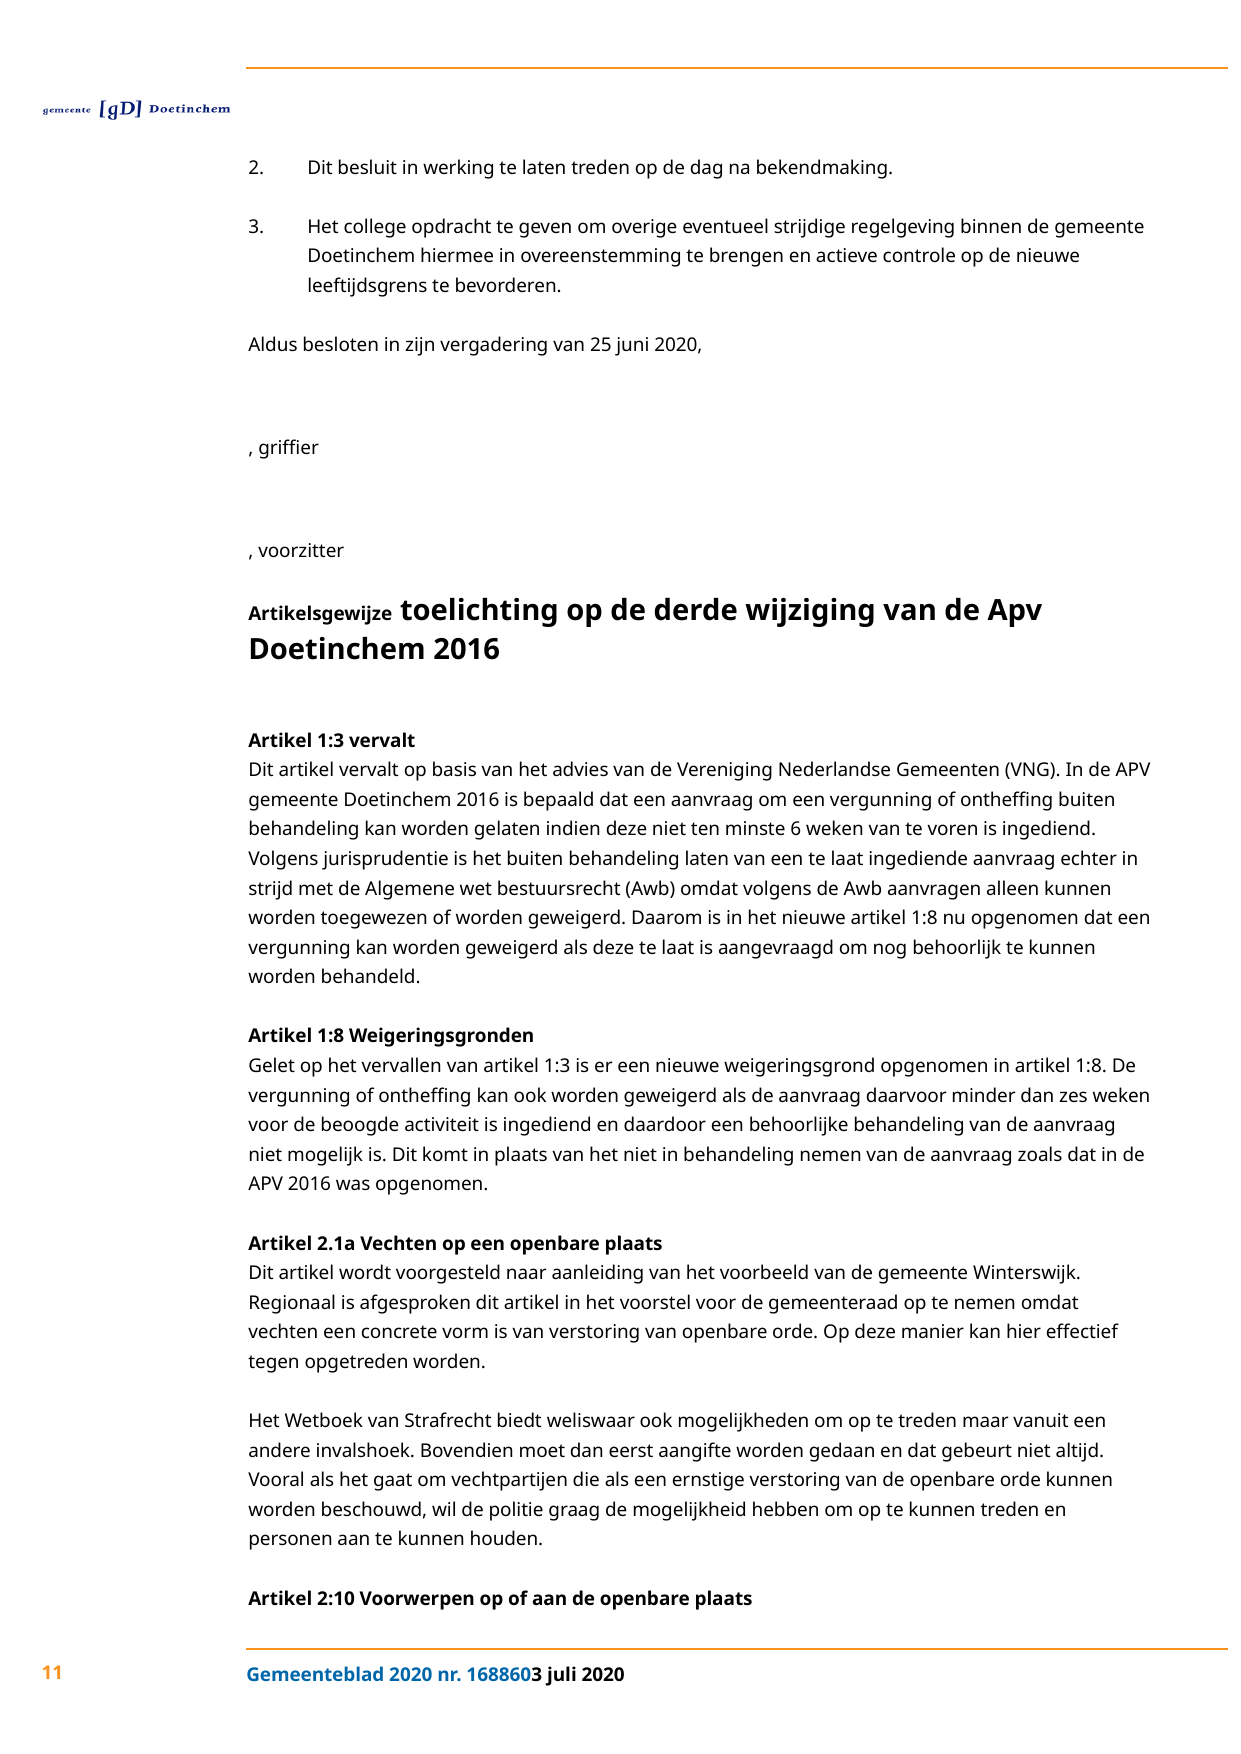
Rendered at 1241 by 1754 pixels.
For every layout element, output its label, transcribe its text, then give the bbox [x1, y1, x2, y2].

text Artikel 1:8 Weigeringsgronden [248, 1023, 1152, 1048]
text Artikel 2.1a Vechten op een openbare plaats [248, 1230, 1152, 1256]
text Artikel 2:10 Voorwerpen op of aan de openbare plaats [248, 1585, 1152, 1611]
picture [41, 47, 231, 172]
text Artikelsgewijze toelichting op de derde wijziging van de Apv Doetinchem 2016 [248, 589, 1152, 668]
text , voorzitter [248, 537, 1152, 563]
text Aldus besloten in zijn vergadering van 25 juni 2020, [248, 331, 1152, 357]
text Dit artikel vervalt op basis van het advies van de Vereniging Nederlandse Gemeenten (VNG). In de APV gemeente Doetinchem 2016 is bepaald dat een aanvraag om een vergunning of ontheffing buiten behandeling kan worden gelaten indien deze niet ten minste 6 weken van te voren is ingediend. Volgens jurisprudentie is het buiten behandeling laten van een te laat ingediende aanvraag echter in strijd met de Algemene wet bestuursrecht (Awb) omdat volgens de Awb aanvragen alleen kunnen worden toegewezen of worden geweigerd. Daarom is in het nieuwe artikel 1:8 nu opgenomen dat een vergunning kan worden geweigerd als deze te laat is aangevraagd om nog behoorlijk te kunnen worden behandeld. [248, 756, 1152, 989]
list Het college opdracht te geven om overige eventueel strijdige regelgeving binnen de gemeente Doetinchem hiermee in overeenstemming te brengen en actieve controle op de nieuwe leeftijdsgrens te bevorderen. [248, 213, 1152, 298]
text Het Wetboek van Strafrecht biedt weliswaar ook mogelijkheden om op te treden maar vanuit een andere invalshoek. Bovendien moet dan eerst aangifte worden gedaan en dat gebeurt niet altijd. Vooral als het gaat om vechtpartijen die als een ernstige verstoring van de openbare orde kunnen worden beschouwd, wil de politie graag de mogelijkheid hebben om op te kunnen treden en personen aan te kunnen houden. [248, 1407, 1152, 1551]
text Dit artikel wordt voorgesteld naar aanleiding van het voorbeeld van de gemeente Winterswijk. Regionaal is afgesproken dit artikel in het voorstel voor de gemeenteraad op te nemen omdat vechten een concrete vorm is van verstoring van openbare orde. Op deze manier kan hier effectief tegen opgetreden worden. [248, 1259, 1152, 1374]
text Artikel 1:3 vervalt [248, 727, 1152, 753]
text , griffier [248, 434, 1152, 460]
text Gelet op het vervallen van artikel 1:3 is er een nieuwe weigeringsgrond opgenomen in artikel 1:8. De vergunning of ontheffing kan ook worden geweigerd als de aanvraag daarvoor minder dan zes weken voor de beoogde activiteit is ingediend en daardoor een behoorlijke behandeling van de aanvraag niet mogelijk is. Dit komt in plaats van het niet in behandeling nemen van de aanvraag zoals dat in de APV 2016 was opgenomen. [248, 1052, 1152, 1196]
list Dit besluit in werking te laten treden op de dag na bekendmaking. [248, 154, 1152, 180]
